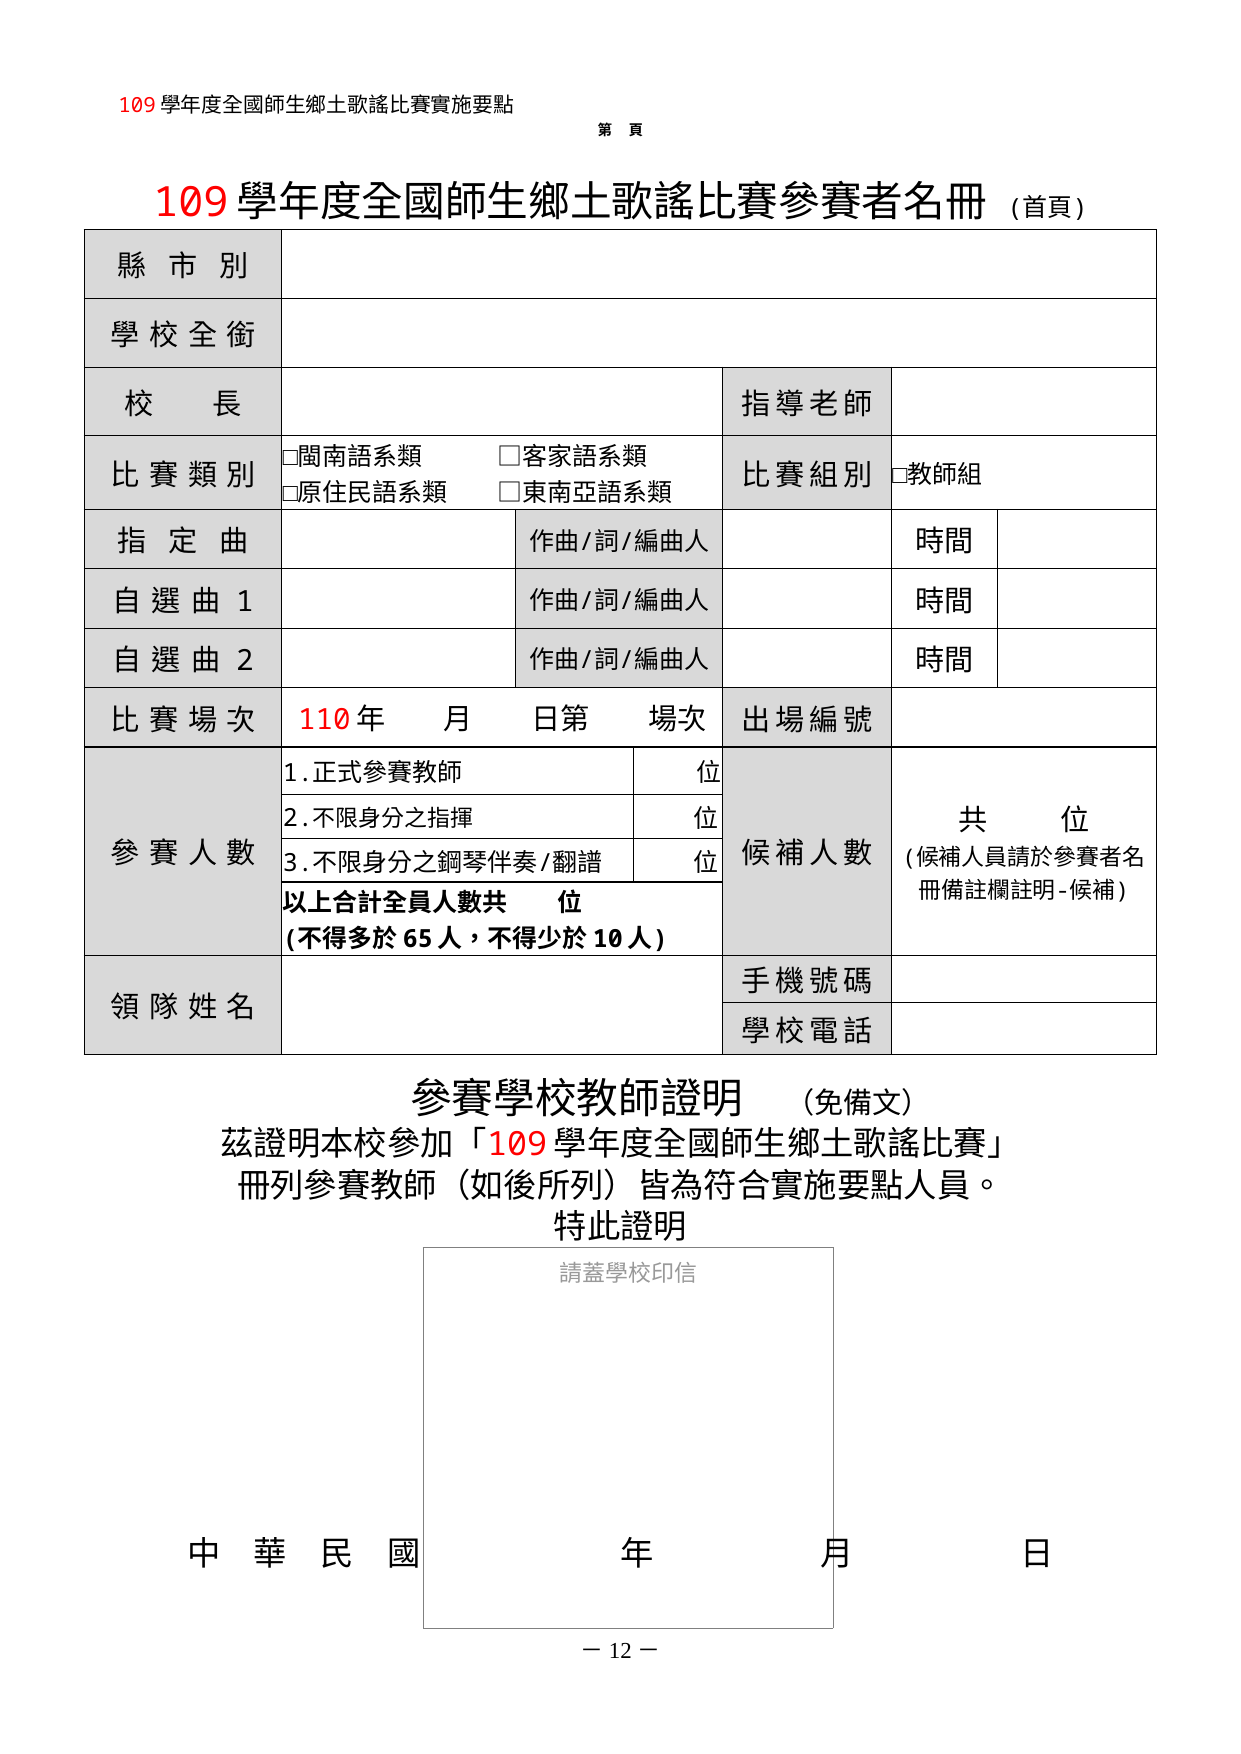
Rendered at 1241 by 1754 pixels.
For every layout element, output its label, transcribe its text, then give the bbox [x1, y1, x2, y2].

table_cell [282, 569, 515, 628]
table_cell 作曲/詞/編曲人 [516, 629, 722, 687]
table_cell [723, 569, 891, 628]
table_cell 位 [634, 795, 722, 838]
table_cell 校長 [85, 368, 281, 435]
table_cell 1.正式參賽教師 [282, 748, 633, 794]
table_cell 位 [634, 748, 722, 794]
table_cell 參賽人數 [85, 748, 281, 955]
table_cell [282, 368, 722, 435]
text 請蓋學校印信 [438, 1255, 818, 1288]
table_cell [892, 688, 1156, 746]
table_cell [723, 510, 891, 568]
table_cell 自選曲1 [85, 569, 281, 628]
table_cell 出場編號 [723, 688, 891, 746]
text 109學年度全國師生鄉土歌謠比賽參賽者名冊 (首頁) [118, 168, 1122, 229]
table_cell 自選曲2 [85, 629, 281, 687]
table_cell 指導老師 [723, 368, 891, 435]
table_cell [723, 629, 891, 687]
table_cell 位 [634, 839, 722, 881]
text 中 華 民 國 年 月 日 [834, 1532, 1122, 1574]
table_cell [892, 1003, 1156, 1054]
table_cell 110年 月 日第 場次 [282, 688, 722, 746]
table_cell □教師組 [892, 436, 1156, 509]
table_cell [282, 299, 1156, 367]
table_cell [998, 569, 1156, 628]
table_cell 領隊姓名 [85, 956, 281, 1054]
table_cell 時間 [892, 629, 997, 687]
table_header 縣市別 [85, 230, 281, 298]
table_cell 作曲/詞/編曲人 [516, 510, 722, 568]
table_cell 指定曲 [85, 510, 281, 568]
text 參賽學校教師證明 （免備文） [118, 1080, 1122, 1122]
table_cell [282, 629, 515, 687]
text 中 華 民 國 年 月 日 [118, 1532, 423, 1574]
table_header [282, 230, 1156, 298]
text 特此證明 [118, 1205, 1122, 1247]
table_cell 共 位 (候補人員請於參賽者名冊備註欄註明-候補) [892, 748, 1156, 955]
table_cell 時間 [892, 569, 997, 628]
table_cell 學校全銜 [85, 299, 281, 367]
table_cell 以上合計全員人數共 位 (不得多於65人，不得少於10人) [282, 883, 722, 955]
table_cell 比賽場次 [85, 688, 281, 746]
table_cell 學校電話 [723, 1003, 891, 1054]
table_cell 候補人數 [723, 748, 891, 955]
table_cell [892, 368, 1156, 435]
table_cell 2.不限身分之指揮 [282, 795, 633, 838]
text 茲證明本校參加「109學年度全國師生鄉土歌謠比賽」 [118, 1122, 1122, 1164]
table_cell □閩南語系類 □客家語系類 □原住民語系類 □東南亞語系類 [282, 436, 722, 509]
table_cell [282, 510, 515, 568]
table_cell [998, 629, 1156, 687]
table_cell 手機號碼 [723, 956, 891, 1002]
table_cell [892, 956, 1156, 1002]
text 冊列參賽教師（如後所列）皆為符合實施要點人員。 [118, 1164, 1122, 1205]
text 第 頁 [118, 119, 1122, 140]
table_cell 比賽類別 [85, 436, 281, 509]
table_cell 作曲/詞/編曲人 [516, 569, 722, 628]
table_cell 時間 [892, 510, 997, 568]
table_cell 比賽組別 [723, 436, 891, 509]
table_cell [998, 510, 1156, 568]
table_cell [282, 956, 722, 1054]
table_cell 3.不限身分之鋼琴伴奏/翻譜 [282, 839, 633, 881]
